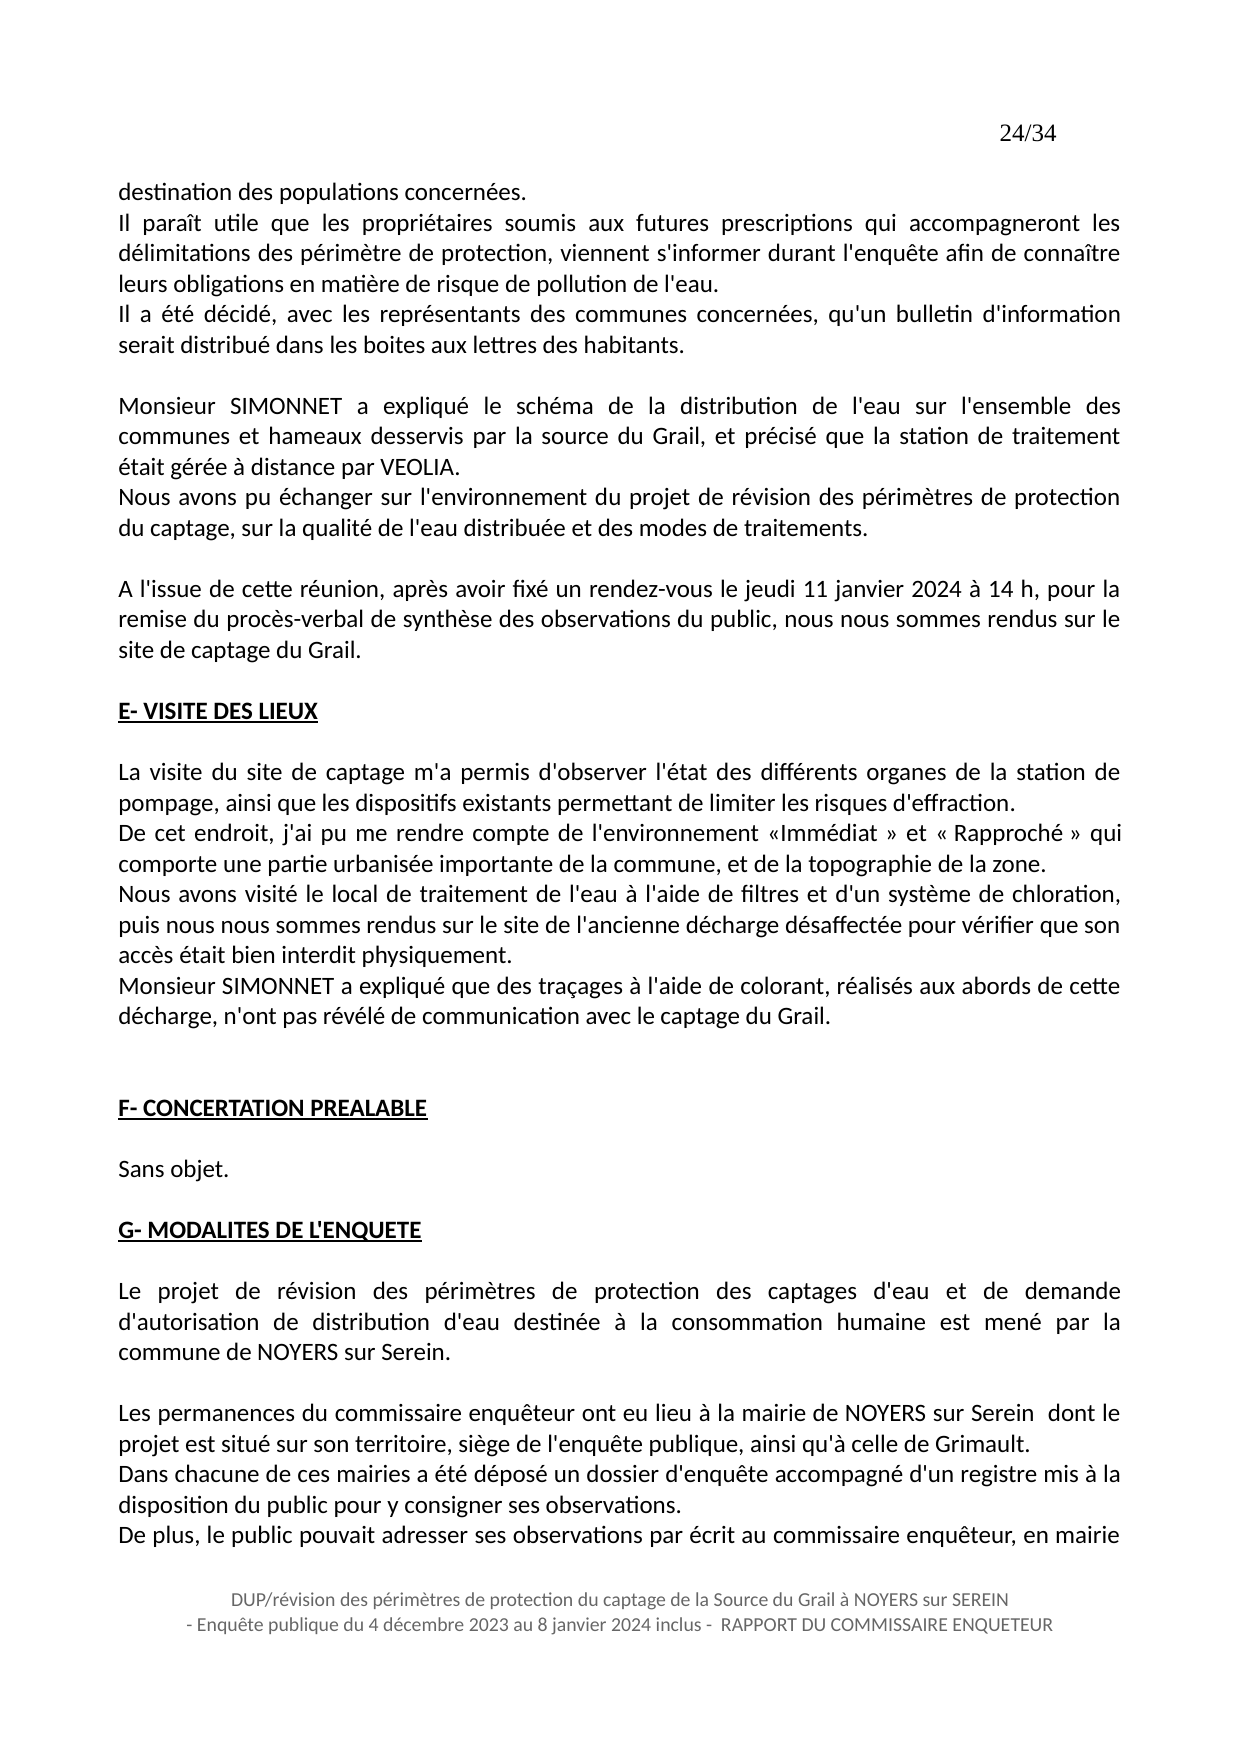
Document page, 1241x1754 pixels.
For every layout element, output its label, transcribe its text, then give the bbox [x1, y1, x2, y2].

text G- MODALITES DE L'ENQUETE [118, 1214, 1122, 1244]
text Monsieur SIMONNET a expliqué le schéma de la distribution de l'eau sur l'ensemble des communes et hameaux desservis par la source du Grail, et précisé que la station de traitement était gérée à distance par VEOLIA. [118, 390, 1122, 482]
text Il a été décidé, avec les représentants des communes concernées, qu'un bulletin d'information serait distribué dans les boites aux lettres des habitants. [118, 298, 1122, 359]
text A l'issue de cette réunion, après avoir fixé un rendez-vous le jeudi 11 janvier 2024 à 14 h, pour la remise du procès-verbal de synthèse des observations du public, nous nous sommes rendus sur le site de captage du Grail. [118, 573, 1122, 665]
text Dans chacune de ces mairies a été déposé un dossier d'enquête accompagné d'un registre mis à la disposition du public pour y consigner ses observations. [118, 1458, 1122, 1519]
text Sans objet. [118, 1153, 1122, 1183]
text destination des populations concernées. [118, 176, 1122, 207]
text Nous avons visité le local de traitement de l'eau à l'aide de filtres et d'un système de chloration, puis nous nous sommes rendus sur le site de l'ancienne décharge désaffectée pour vérifier que son accès était bien interdit physiquement. [118, 878, 1122, 970]
text Monsieur SIMONNET a expliqué que des traçages à l'aide de colorant, réalisés aux abords de cette décharge, n'ont pas révélé de communication avec le captage du Grail. [118, 970, 1122, 1031]
text E- VISITE DES LIEUX [118, 695, 1122, 726]
text De plus, le public pouvait adresser ses observations par écrit au commissaire enquêteur, en mairie [118, 1519, 1122, 1550]
text Nous avons pu échanger sur l'environnement du projet de révision des périmètres de protection du captage, sur la qualité de l'eau distribuée et des modes de traitements. [118, 482, 1122, 543]
text Les permanences du commissaire enquêteur ont eu lieu à la mairie de NOYERS sur Serein dont le projet est situé sur son territoire, siège de l'enquête publique, ainsi qu'à celle de Grimault. [118, 1397, 1122, 1458]
text La visite du site de captage m'a permis d'observer l'état des différents organes de la station de pompage, ainsi que les dispositifs existants permettant de limiter les risques d'effraction. [118, 756, 1122, 817]
text De cet endroit, j'ai pu me rendre compte de l'environnement «Immédiat » et « Rapproché » qui comporte une partie urbanisée importante de la commune, et de la topographie de la zone. [118, 817, 1122, 878]
text Le projet de révision des périmètres de protection des captages d'eau et de demande d'autorisation de distribution d'eau destinée à la consommation humaine est mené par la commune de NOYERS sur Serein. [118, 1275, 1122, 1367]
text F- CONCERTATION PREALABLE [118, 1092, 1122, 1122]
text Il paraît utile que les propriétaires soumis aux futures prescriptions qui accompagneront les délimitations des périmètre de protection, viennent s'informer durant l'enquête afin de connaître leurs obligations en matière de risque de pollution de l'eau. [118, 207, 1122, 298]
